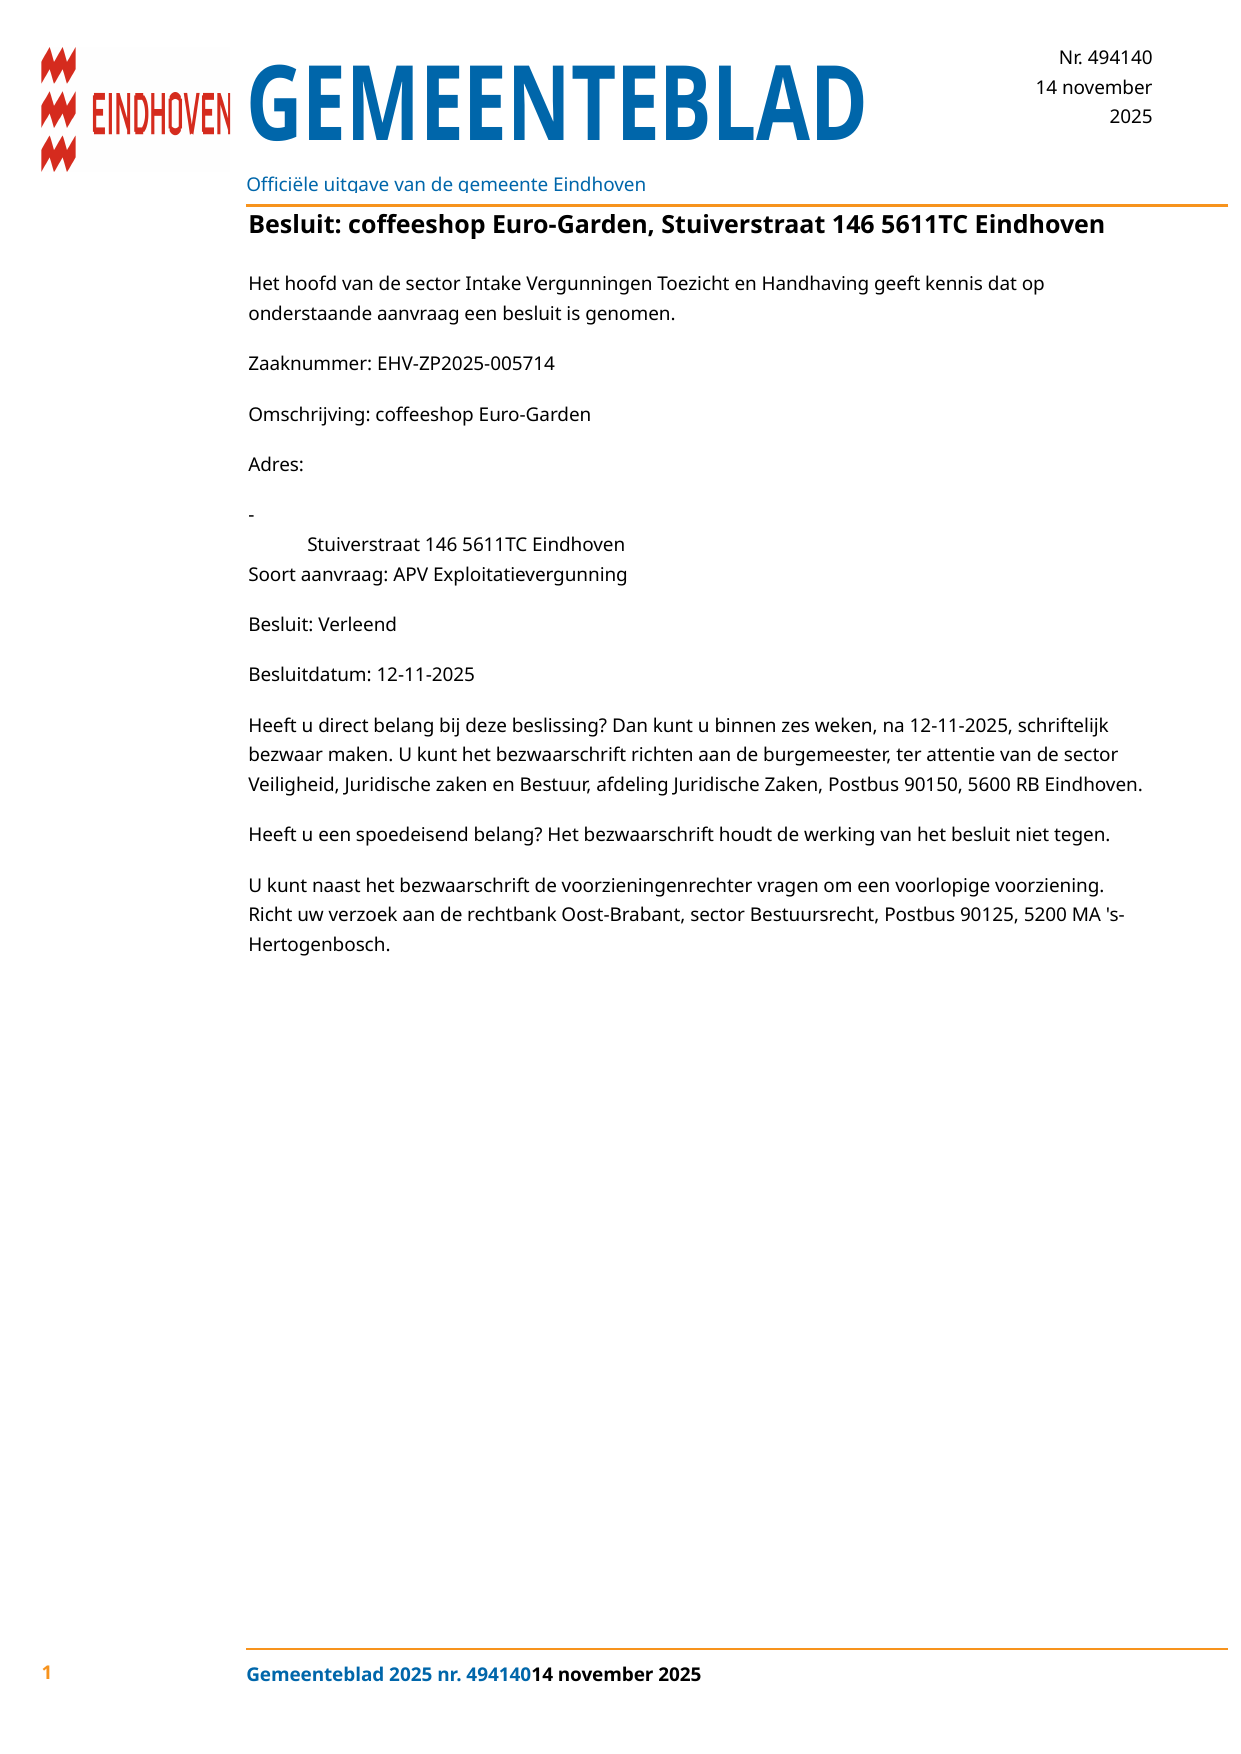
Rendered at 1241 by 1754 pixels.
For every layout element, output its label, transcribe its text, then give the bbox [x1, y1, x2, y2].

text Adres: [248, 451, 1152, 477]
text Besluit: coffeeshop Euro-Garden, Stuiverstraat 146 5611TC Eindhoven [248, 207, 1152, 241]
text Het hoofd van de sector Intake Vergunningen Toezicht en Handhaving geeft kennis dat op onderstaande aanvraag een besluit is genomen. [248, 270, 1152, 326]
text Soort aanvraag: APV Exploitatievergunning [248, 561, 1152, 586]
list Stuiverstraat 146 5611TC Eindhoven [248, 531, 1152, 557]
text Omschrijving: coffeeshop Euro-Garden [248, 401, 1152, 426]
text Heeft u direct belang bij deze beslissing? Dan kunt u binnen zes weken, na 12-11-2025, schriftelijk bezwaar maken. U kunt het bezwaarschrift richten aan de burgemeester, ter attentie van de sector Veiligheid, Juridische zaken en Bestuur, afdeling Juridische Zaken, Postbus 90150, 5600 RB Eindhoven. [248, 712, 1152, 797]
text U kunt naast het bezwaarschrift de voorzieningenrechter vragen om een voorlopige voorziening. Richt uw verzoek aan de rechtbank Oost-Brabant, sector Bestuursrecht, Postbus 90125, 5200 MA 's-Hertogenbosch. [248, 872, 1152, 957]
text Besluitdatum: 12-11-2025 [248, 662, 1152, 687]
text Zaaknummer: EHV-ZP2025-005714 [248, 350, 1152, 376]
text Heeft u een spoedeisend belang? Het bezwaarschrift houdt de werking van het besluit niet tegen. [248, 822, 1152, 847]
picture [41, 47, 231, 172]
text Besluit: Verleend [248, 611, 1152, 637]
